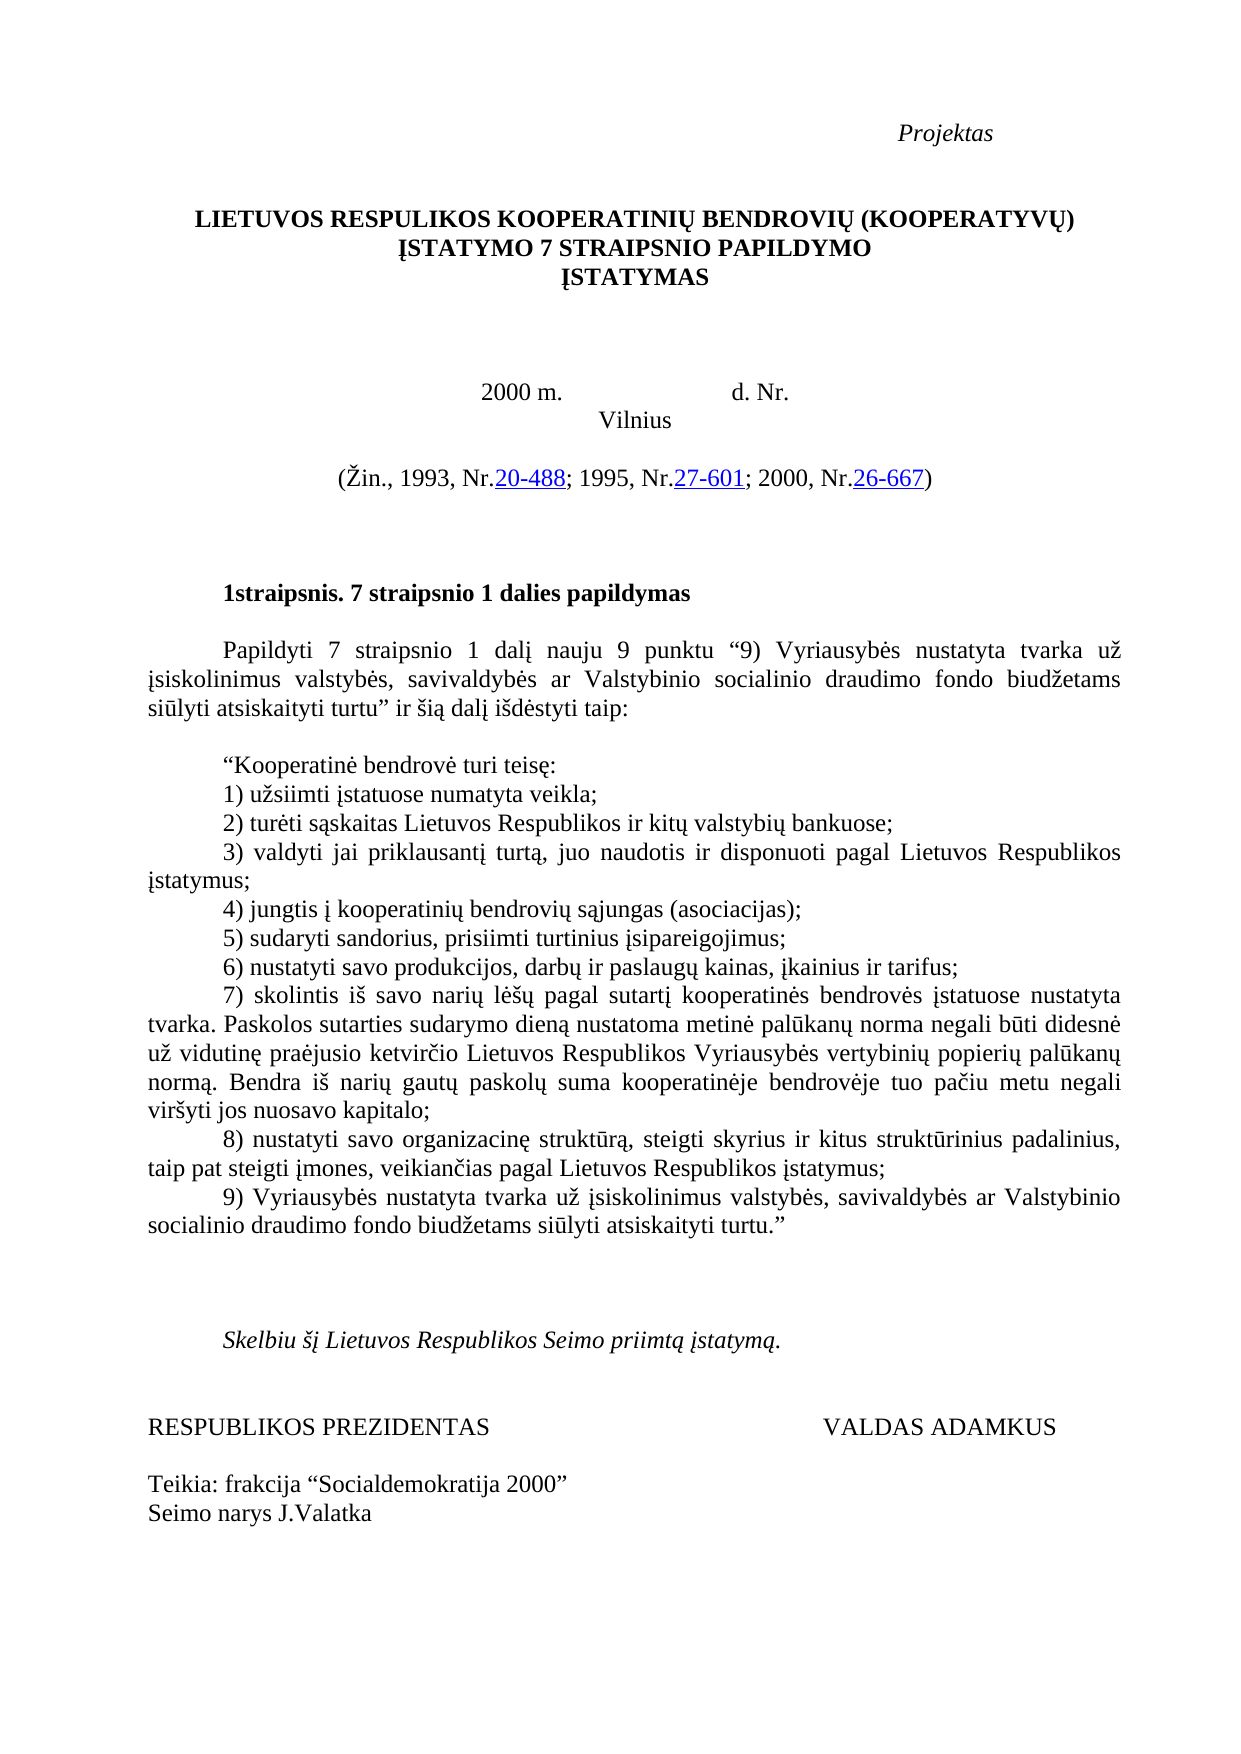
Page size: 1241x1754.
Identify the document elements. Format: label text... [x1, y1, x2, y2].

text Papildyti 7 straipsnio 1 dalį nauju 9 punktu “9) Vyriausybės nustatyta tvarka už įsiskolinimus valstybės, savivaldybės ar Valstybinio socialinio draudimo fondo biudžetams siūlyti atsiskaityti turtu” ir šią dalį išdėstyti taip: [148, 636, 1122, 722]
text ĮSTATYMAS [148, 262, 1122, 291]
text Skelbiu šį Lietuvos Respublikos Seimo priimtą įstatymą. [148, 1326, 1122, 1354]
text 7) skolintis iš savo narių lėšų pagal sutartį kooperatinės bendrovės įstatuose nustatyta tvarka. Paskolos sutarties sudarymo dieną nustatoma metinė palūkanų norma negali būti didesnė už vidutinę praėjusio ketvirčio Lietuvos Respublikos Vyriausybės vertybinių popierių palūkanų normą. Bendra iš narių gautų paskolų suma kooperatinėje bendrovėje tuo pačiu metu negali viršyti jos nuosavo kapitalo; [148, 981, 1122, 1124]
text 8) nustatyti savo organizacinę struktūrą, steigti skyrius ir kitus struktūrinius padalinius, taip pat steigti įmones, veikiančias pagal Lietuvos Respublikos įstatymus; [148, 1124, 1122, 1182]
text Seimo narys J.Valatka [148, 1498, 1122, 1527]
text LIETUVOS RESPULIKOS KOOPERATINIŲ BENDROVIŲ (KOOPERATYVŲ) ĮSTATYMO 7 STRAIPSNIO PAPILDYMO [148, 204, 1122, 262]
text “Kooperatinė bendrovė turi teisę: [148, 751, 1122, 779]
text (Žin., 1993, Nr.20-488; 1995, Nr.27-601; 2000, Nr.26-667) [148, 463, 1122, 492]
text Vilnius [148, 406, 1122, 434]
text 2000 m. d. Nr. [148, 377, 1122, 406]
text RESPUBLIKOS PREZIDENTAS VALDAS ADAMKUS [148, 1412, 1122, 1441]
text 9) Vyriausybės nustatyta tvarka už įsiskolinimus valstybės, savivaldybės ar Valstybinio socialinio draudimo fondo biudžetams siūlyti atsiskaityti turtu.” [148, 1182, 1122, 1239]
text Projektas [148, 118, 1122, 147]
text 1straipsnis. 7 straipsnio 1 dalies papildymas [148, 578, 1122, 607]
text 3) valdyti jai priklausantį turtą, juo naudotis ir disponuoti pagal Lietuvos Respublikos įstatymus; [148, 837, 1122, 894]
text 2) turėti sąskaitas Lietuvos Respublikos ir kitų valstybių bankuose; [148, 808, 1122, 837]
text 1) užsiimti įstatuose numatyta veikla; [148, 779, 1122, 808]
text 5) sudaryti sandorius, prisiimti turtinius įsipareigojimus; [148, 923, 1122, 952]
text Teikia: frakcija “Socialdemokratija 2000” [148, 1469, 1122, 1498]
text 4) jungtis į kooperatinių bendrovių sąjungas (asociacijas); [148, 894, 1122, 923]
text 6) nustatyti savo produkcijos, darbų ir paslaugų kainas, įkainius ir tarifus; [148, 952, 1122, 981]
